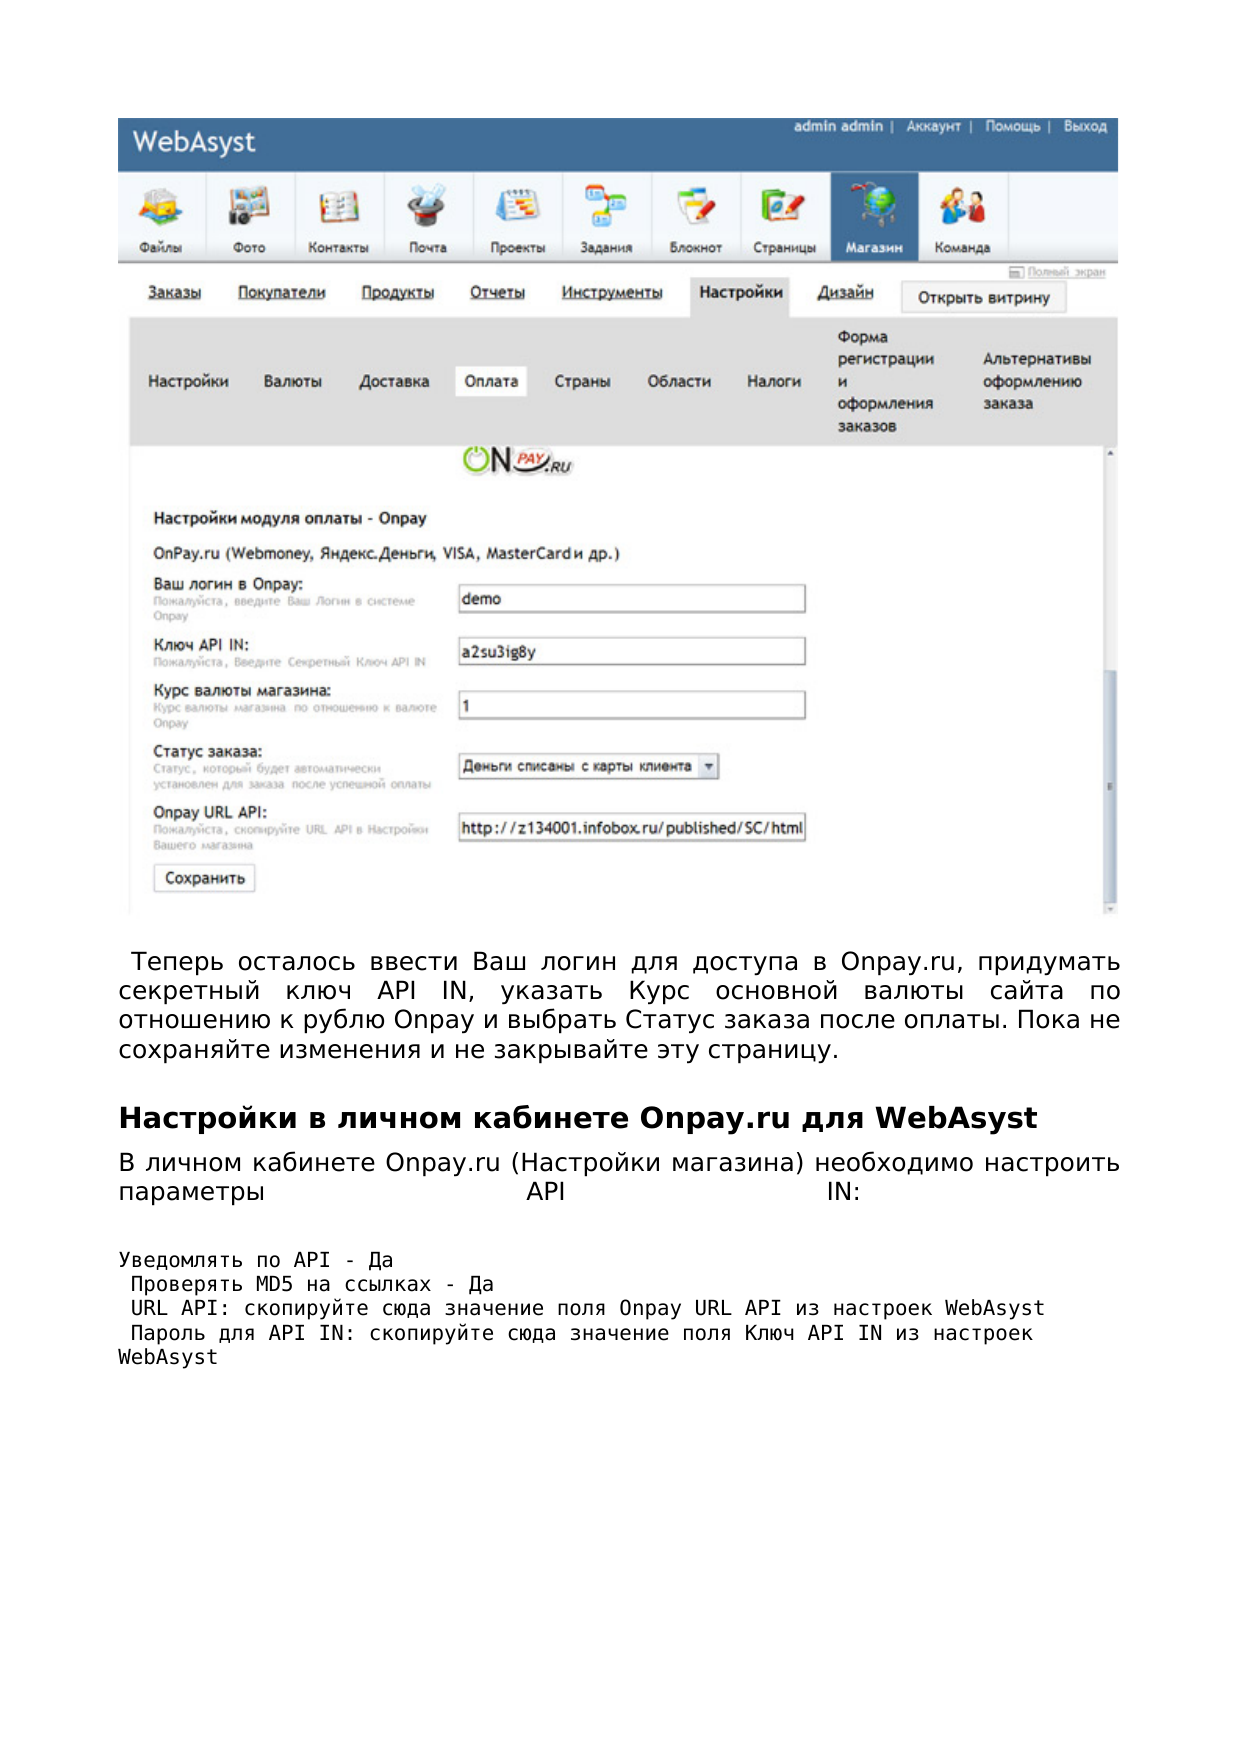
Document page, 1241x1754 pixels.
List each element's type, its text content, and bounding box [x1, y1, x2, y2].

picture [118, 118, 1119, 919]
text Уведомлять по API - Да Проверять MD5 на ссылках - Да URL API: скопируйте сюда значение поля Onpay URL API из настроек WebAsyst Пароль для API IN: скопируйте сюда значение поля Ключ API IN из настроек WebAsyst [118, 1248, 1122, 1369]
subtitle Настройки в личном кабинете Onpay.ru для WebAsyst [118, 1101, 1122, 1135]
text Теперь осталось ввести Ваш логин для доступа в Onpay.ru, придумать секретный ключ API IN, указать Курс основной валюты сайта по отношению к рублю Onpay и выбрать Cтатус заказа после оплаты. Пока не сохраняйте изменения и не закрывайте эту страницу. [118, 118, 1122, 1064]
text В личном кабинете Onpay.ru (Настройки магазина) необходимо настроить параметры API IN: [118, 1148, 1122, 1235]
